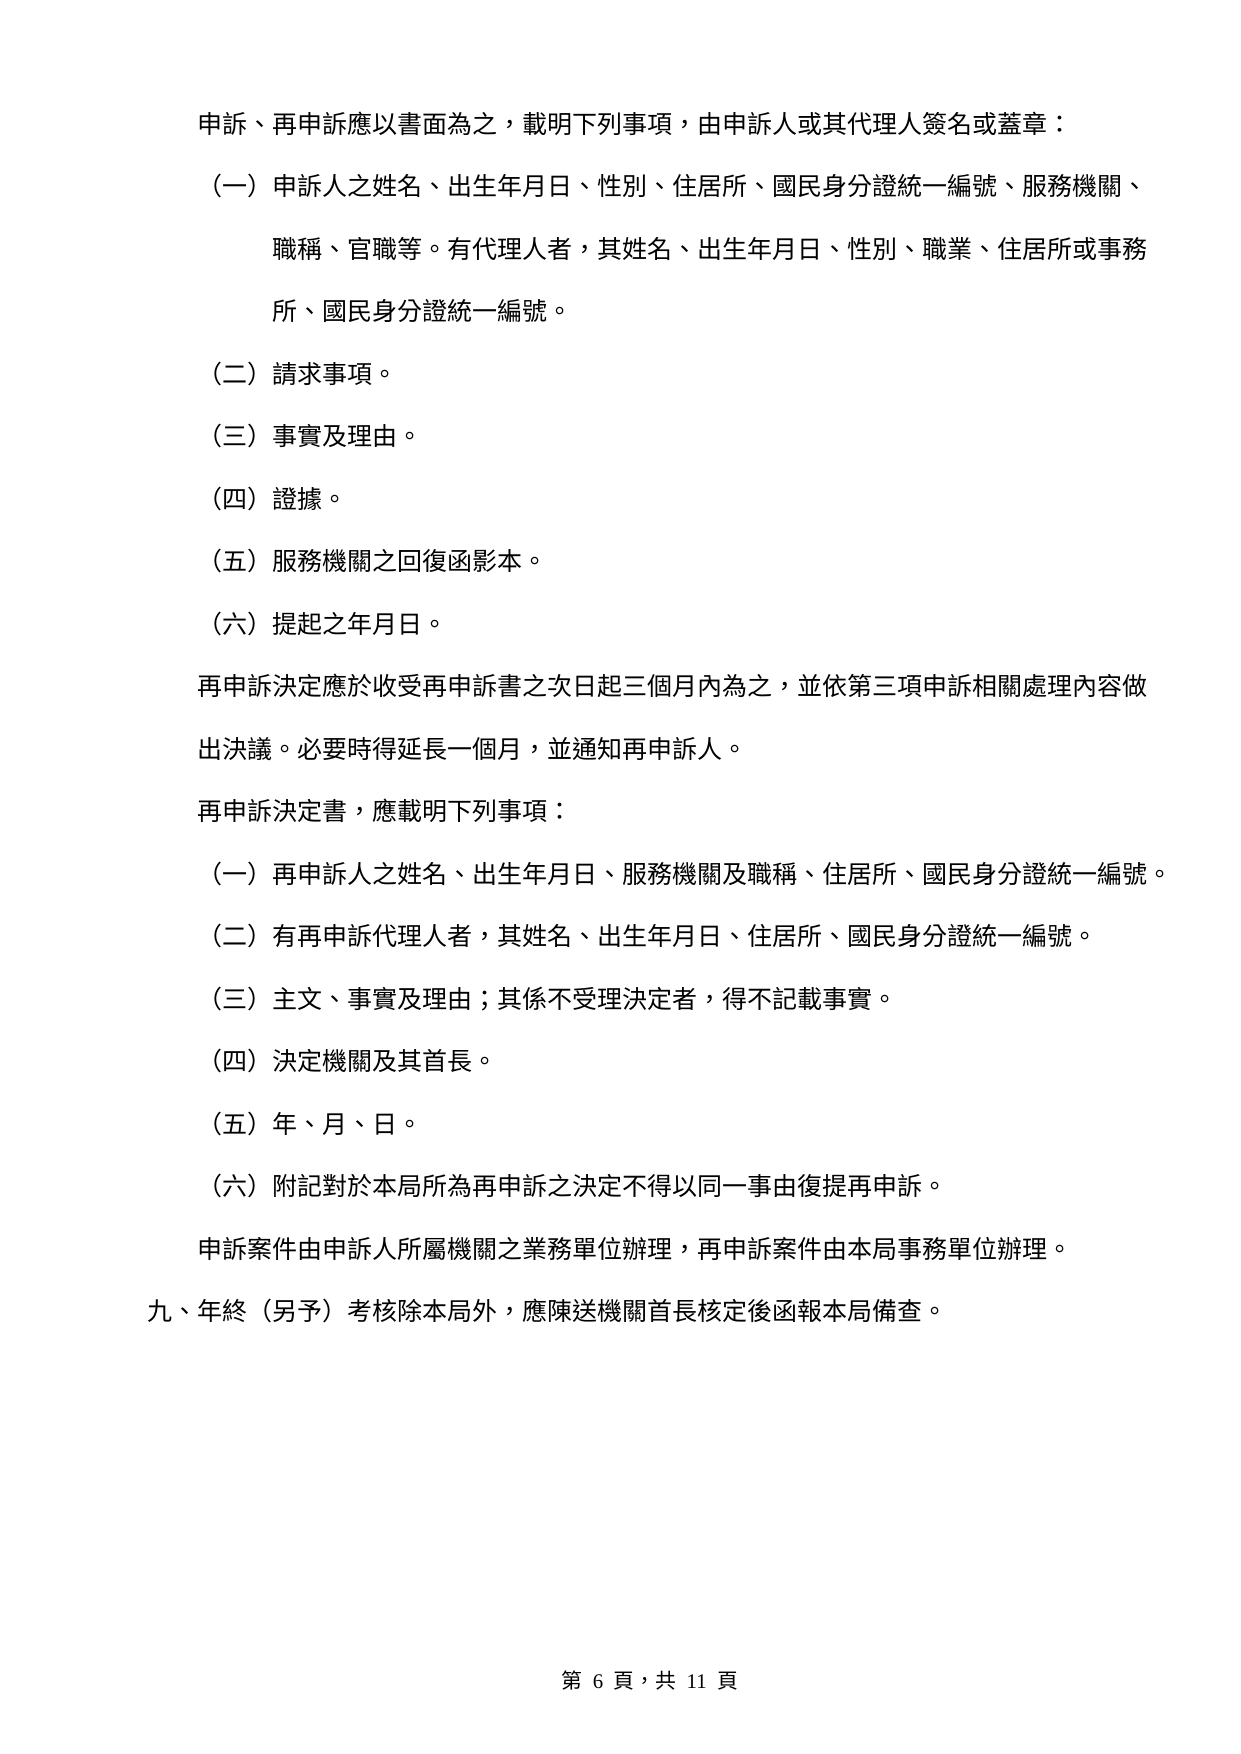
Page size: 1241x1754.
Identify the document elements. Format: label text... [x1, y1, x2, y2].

text （三）主文、事實及理由；其係不受理決定者，得不記載事實。 [198, 956, 1152, 1018]
text （一）申訴人之姓名、出生年月日、性別、住居所、國民身分證統一編號、服務機關、職稱、官職等。有代理人者，其姓名、出生年月日、性別、職業、住居所或事務所、國民身分證統一編號。 [198, 143, 1152, 331]
text （六）提起之年月日。 [198, 581, 1152, 643]
text （三）事實及理由。 [198, 393, 1152, 456]
text 再申訴決定書，應載明下列事項： [198, 768, 1152, 831]
text 再申訴決定應於收受再申訴書之次日起三個月內為之，並依第三項申訴相關處理內容做出決議。必要時得延長一個月，並通知再申訴人。 [198, 643, 1152, 768]
text （四）證據。 [198, 456, 1152, 518]
text （二）請求事項。 [198, 331, 1152, 393]
text 九、年終（另予）考核除本局外，應陳送機關首長核定後函報本局備查。 [148, 1268, 1152, 1331]
text 申訴、再申訴應以書面為之，載明下列事項，由申訴人或其代理人簽名或蓋章： [198, 81, 1152, 143]
text （二）有再申訴代理人者，其姓名、出生年月日、住居所、國民身分證統一編號。 [198, 893, 1152, 956]
text （六）附記對於本局所為再申訴之決定不得以同一事由復提再申訴。 [198, 1143, 1152, 1206]
text （四）決定機關及其首長。 [198, 1018, 1152, 1081]
text （五）年、月、日。 [198, 1081, 1152, 1143]
text 申訴案件由申訴人所屬機關之業務單位辦理，再申訴案件由本局事務單位辦理。 [198, 1206, 1152, 1268]
text （一）再申訴人之姓名、出生年月日、服務機關及職稱、住居所、國民身分證統一編號。 [198, 831, 1152, 893]
text （五）服務機關之回復函影本。 [198, 518, 1152, 581]
